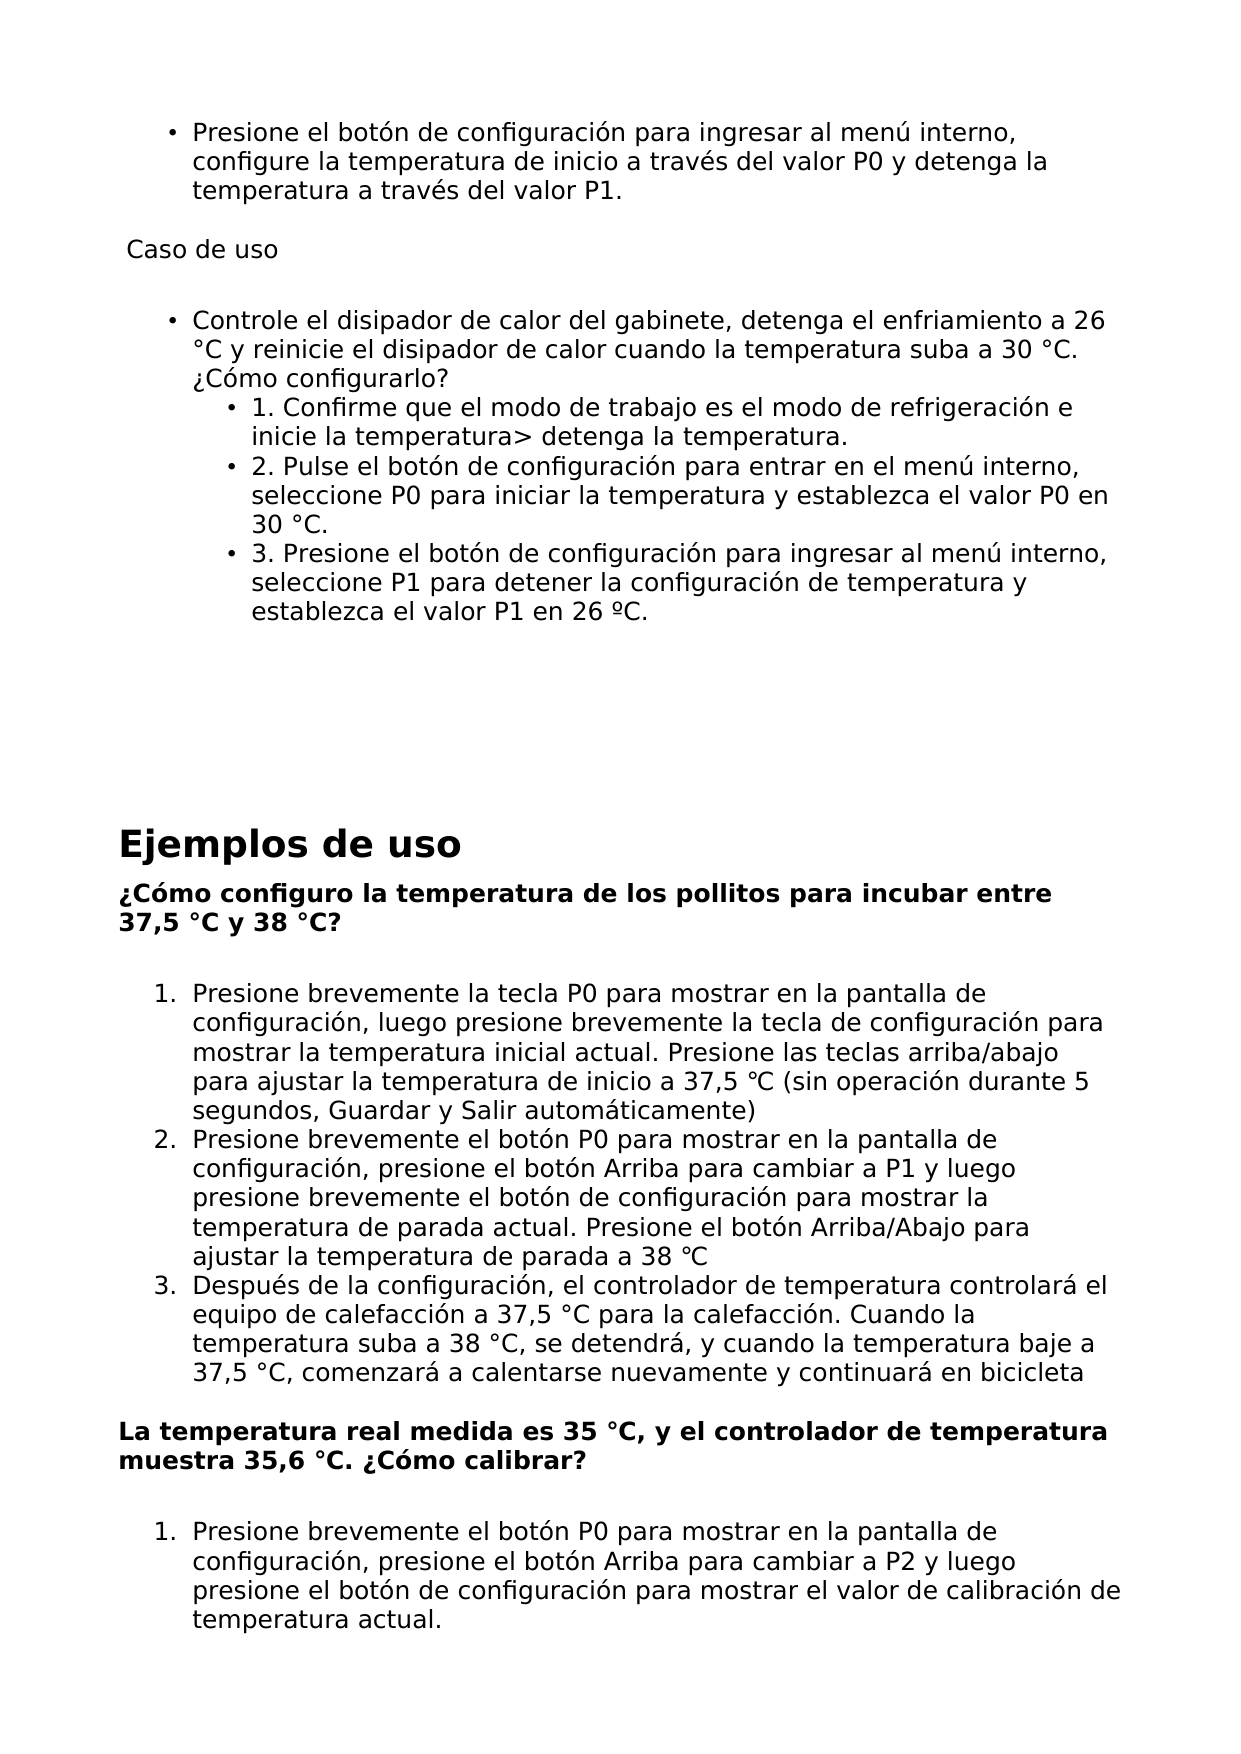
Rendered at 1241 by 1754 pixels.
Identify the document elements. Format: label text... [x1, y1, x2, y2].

list Presione brevemente la tecla P0 para mostrar en la pantalla de configuración, luego presione brevemente la tecla de configuración para mostrar la temperatura inicial actual. Presione las teclas arriba/abajo para ajustar la temperatura de inicio a 37,5 ℃ (sin operación durante 5 segundos, Guardar y Salir automáticamente) [177, 979, 1122, 1125]
list Presione brevemente el botón P0 para mostrar en la pantalla de configuración, presione el botón Arriba para cambiar a P2 y luego presione el botón de configuración para mostrar el valor de calibración de temperatura actual. [177, 1517, 1122, 1634]
list Presione el botón de configuración para ingresar al menú interno, configure la temperatura de inicio a través del valor P0 y detenga la temperatura a través del valor P1. [177, 118, 1122, 206]
list Después de la configuración, el controlador de temperatura controlará el equipo de calefacción a 37,5 °C para la calefacción. Cuando la temperatura suba a 38 °C, se detendrá, y cuando la temperatura baje a 37,5 °C, comenzará a calentarse nuevamente y continuará en bicicleta [177, 1271, 1122, 1388]
text Caso de uso [118, 206, 1122, 264]
list 3. Presione el botón de configuración para ingresar al menú interno, seleccione P1 para detener la configuración de temperatura y establezca el valor P1 en 26 ºC. [236, 539, 1122, 627]
text La temperatura real medida es 35 ℃, y el controlador de temperatura muestra 35,6 ℃. ¿Cómo calibrar? [118, 1417, 1122, 1476]
text ¿Cómo configuro la temperatura de los pollitos para incubar entre 37,5 °C y 38 °C? [118, 879, 1122, 937]
list Presione brevemente el botón P0 para mostrar en la pantalla de configuración, presione el botón Arriba para cambiar a P1 y luego presione brevemente el botón de configuración para mostrar la temperatura de parada actual. Presione el botón Arriba/Abajo para ajustar la temperatura de parada a 38 ℃ [177, 1125, 1122, 1271]
list 2. Pulse el botón de configuración para entrar en el menú interno, seleccione P0 para iniciar la temperatura y establezca el valor P0 en 30 °C. [236, 452, 1122, 539]
list Controle el disipador de calor del gabinete, detenga el enfriamiento a 26 °C y reinicie el disipador de calor cuando la temperatura suba a 30 °C. ¿Cómo configurarlo? [177, 306, 1122, 393]
subtitle Ejemplos de uso [118, 823, 1122, 867]
list 1. Confirme que el modo de trabajo es el modo de refrigeración e inicie la temperatura> detenga la temperatura. [236, 393, 1122, 452]
